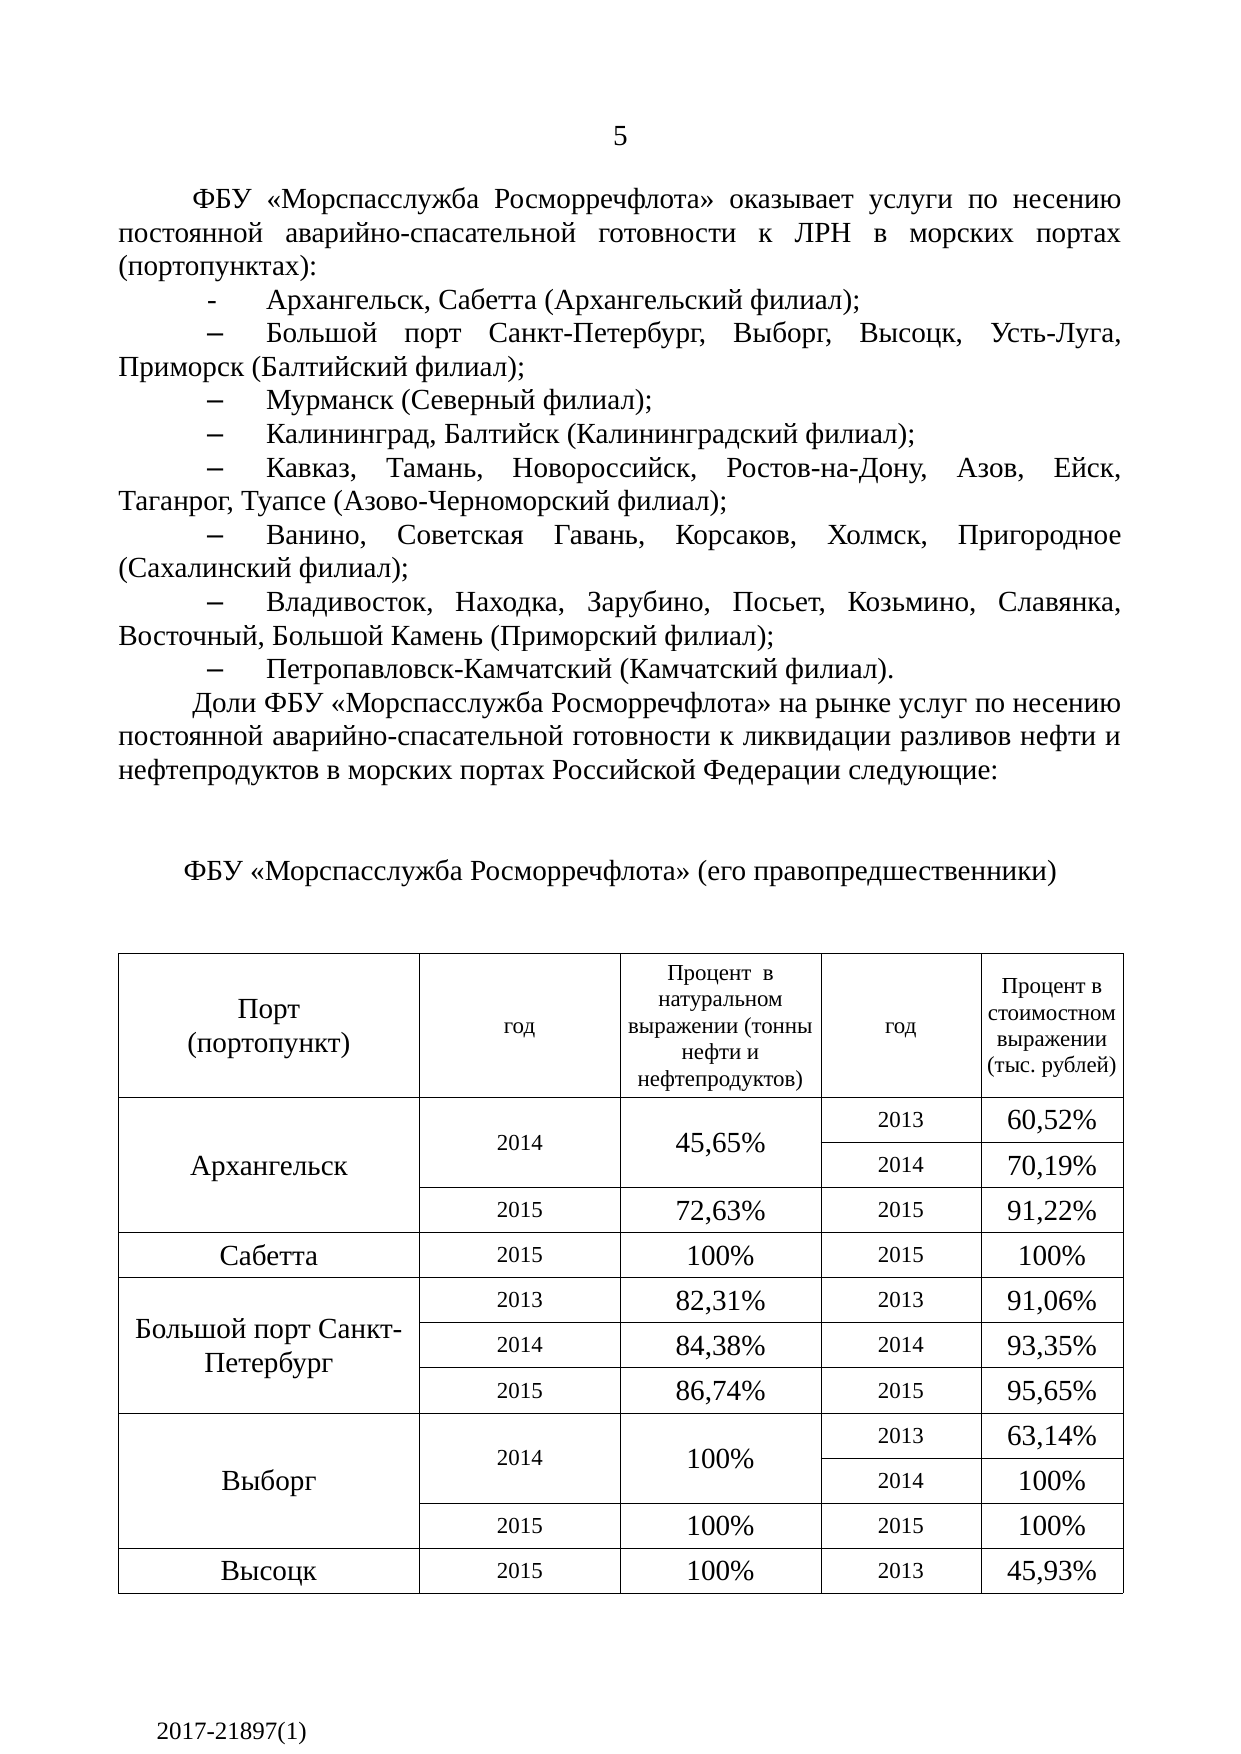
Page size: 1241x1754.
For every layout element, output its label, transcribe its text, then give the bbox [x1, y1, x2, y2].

text ФБУ «Морспасслужба Росморречфлота» (его правопредшественники) [118, 853, 1122, 886]
table_cell 100% [982, 1459, 1123, 1503]
table_cell 100% [621, 1549, 821, 1593]
table_cell 70,19% [982, 1143, 1123, 1187]
table_cell 95,65% [982, 1368, 1123, 1412]
table_cell 100% [621, 1504, 821, 1548]
table_cell 72,63% [621, 1188, 821, 1232]
table_cell 2013 [822, 1278, 981, 1322]
list Ванино, Советская Гавань, Корсаков, Холмск, Пригородное (Сахалинский филиал); [118, 517, 1122, 584]
list Владивосток, Находка, Зарубино, Посьет, Козьмино, Славянка, Восточный, Большой Камень (Приморский филиал); [118, 584, 1122, 651]
table_cell 2015 [420, 1188, 620, 1232]
list Калининград, Балтийск (Калининградский филиал); [118, 416, 1122, 450]
table_header год [420, 954, 620, 1097]
table_cell 100% [982, 1504, 1123, 1548]
table_cell 2015 [420, 1368, 620, 1412]
table_header Порт (портопункт) [119, 954, 419, 1097]
table_cell 2014 [822, 1323, 981, 1367]
table_cell 2015 [822, 1188, 981, 1232]
table_cell 2015 [822, 1233, 981, 1277]
list Мурманск (Северный филиал); [118, 382, 1122, 416]
text Доли ФБУ «Морспасслужба Росморречфлота» на рынке услуг по несению постоянной аварийно-спасательной готовности к ликвидации разливов нефти и нефтепродуктов в морских портах Российской Федерации следующие: [118, 685, 1122, 786]
table_cell 2013 [822, 1549, 981, 1593]
table_cell 91,06% [982, 1278, 1123, 1322]
table_header год [822, 954, 981, 1097]
table_cell 2014 [420, 1323, 620, 1367]
table_cell 93,35% [982, 1323, 1123, 1367]
table_cell 91,22% [982, 1188, 1123, 1232]
table_cell 100% [982, 1233, 1123, 1277]
table_cell Архангельск [119, 1098, 419, 1232]
list Петропавловск-Камчатский (Камчатский филиал). [118, 651, 1122, 685]
table_cell 100% [621, 1414, 821, 1503]
table_cell 82,31% [621, 1278, 821, 1322]
list Большой порт Санкт-Петербург, Выборг, Высоцк, Усть-Луга, Приморск (Балтийский филиал); [118, 315, 1122, 382]
table_cell 2013 [822, 1098, 981, 1142]
table_cell 45,93% [982, 1549, 1123, 1593]
table_cell 86,74% [621, 1368, 821, 1412]
table_cell 2015 [420, 1233, 620, 1277]
table_cell 45,65% [621, 1098, 821, 1187]
table_cell 2015 [822, 1368, 981, 1412]
table_header Процент в натуральном выражении (тонны нефти и нефтепродуктов) [621, 954, 821, 1097]
table_cell 2015 [822, 1504, 981, 1548]
table_cell 100% [621, 1233, 821, 1277]
table_cell 63,14% [982, 1414, 1123, 1457]
table_cell 2014 [420, 1414, 620, 1503]
table_cell 84,38% [621, 1323, 821, 1367]
table_cell Выборг [119, 1414, 419, 1548]
table_cell Высоцк [119, 1549, 419, 1593]
table_cell Сабетта [119, 1233, 419, 1277]
table_cell 2014 [420, 1098, 620, 1187]
table_cell 2015 [420, 1549, 620, 1593]
table_cell 2015 [420, 1504, 620, 1548]
text ФБУ «Морспасслужба Росморречфлота» оказывает услуги по несению постоянной аварийно-спасательной готовности к ЛРН в морских портах (портопунктах): [118, 181, 1122, 282]
table_header Процент в стоимостном выражении (тыс. рублей) [982, 954, 1123, 1097]
table_cell 2013 [420, 1278, 620, 1322]
list Кавказ, Тамань, Новороссийск, Ростов-на-Дону, Азов, Ейск, Таганрог, Туапсе (Азово-Черноморский филиал); [118, 450, 1122, 517]
text - Архангельск, Сабетта (Архангельский филиал); [118, 282, 1122, 315]
table_cell 2014 [822, 1459, 981, 1503]
table_cell 2013 [822, 1414, 981, 1457]
table_cell 2014 [822, 1143, 981, 1187]
table_cell Большой порт Санкт-Петербург [119, 1278, 419, 1412]
table_cell 60,52% [982, 1098, 1123, 1142]
